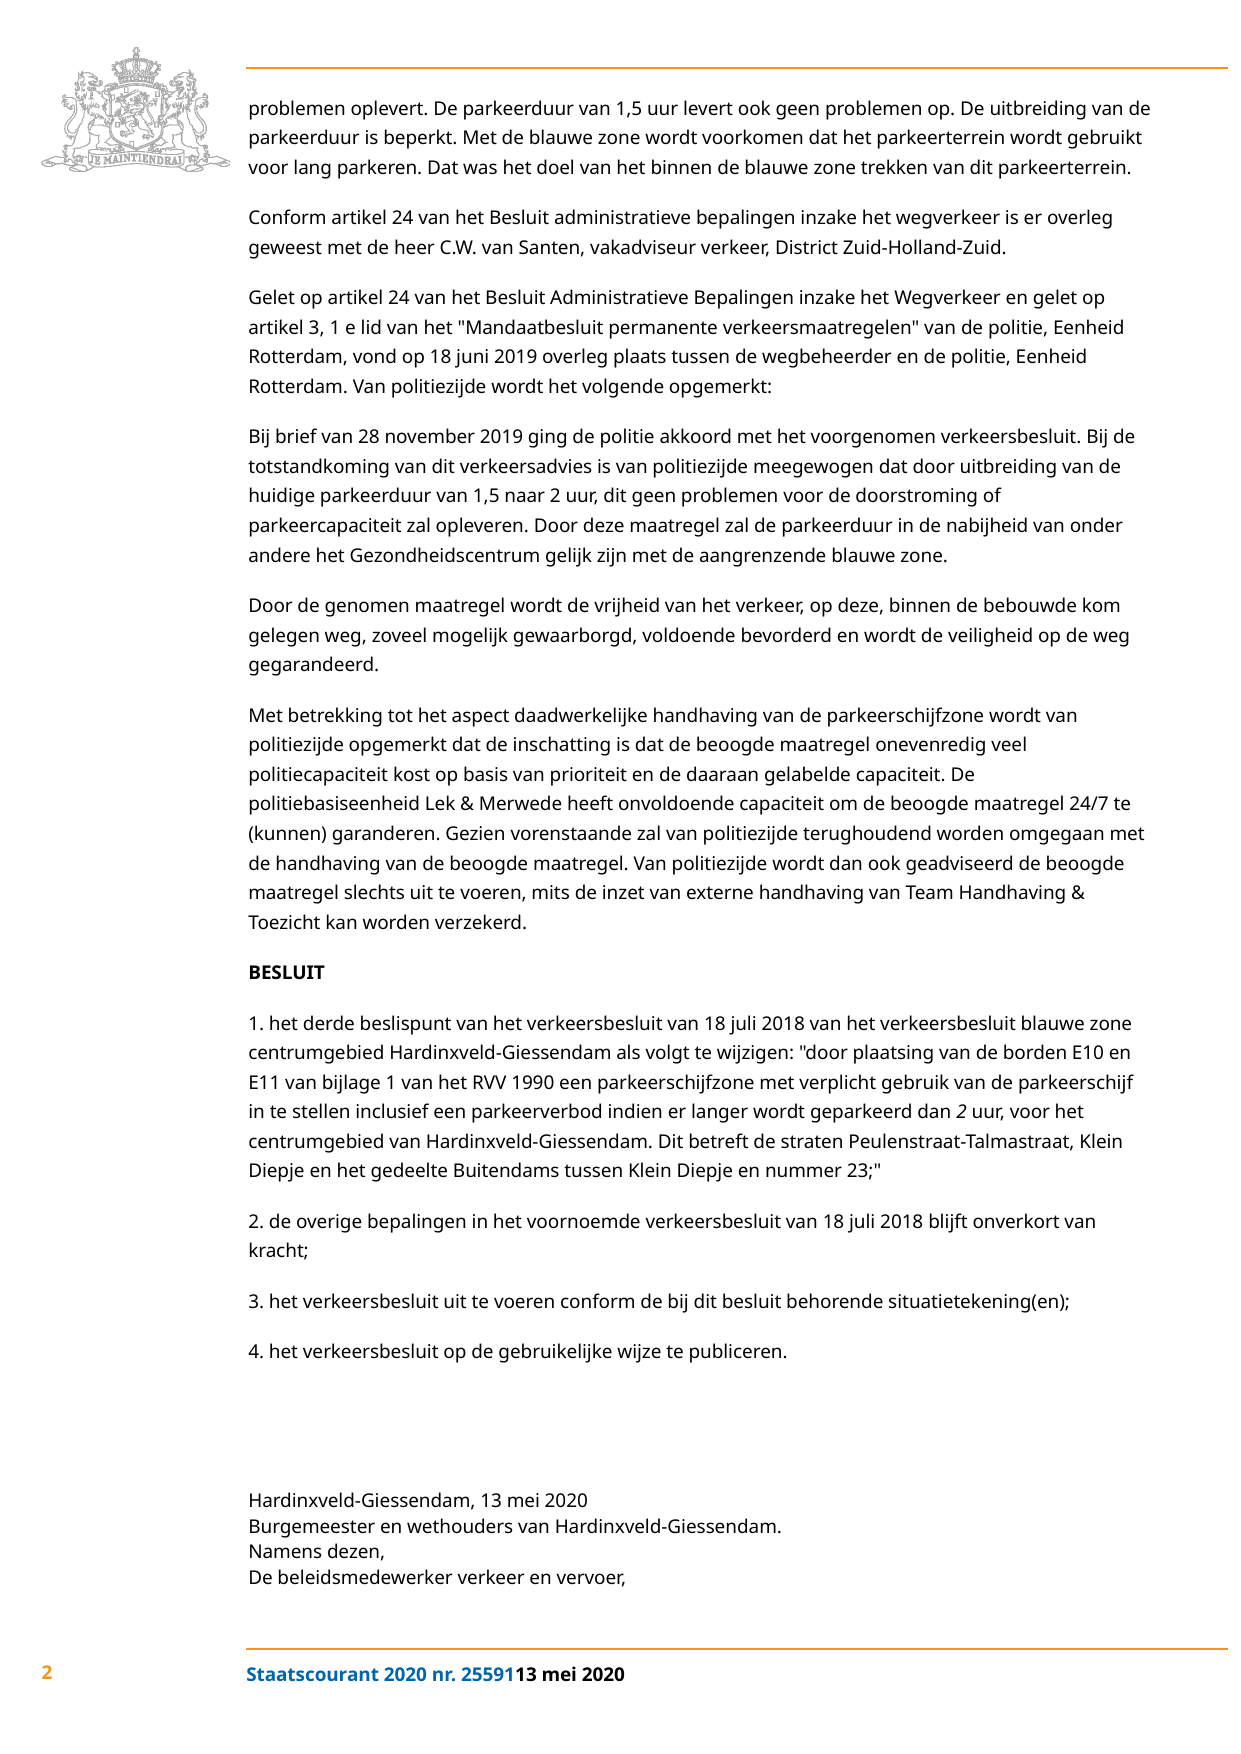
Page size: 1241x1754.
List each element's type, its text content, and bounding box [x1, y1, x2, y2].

text Conform artikel 24 van het Besluit administratieve bepalingen inzake het wegverkeer is er overleg geweest met de heer C.W. van Santen, vakadviseur verkeer, District Zuid-Holland-Zuid. [248, 204, 1152, 260]
text Burgemeester en wethouders van Hardinxveld-Giessendam. [248, 1513, 1152, 1539]
text Namens dezen, [248, 1539, 1152, 1564]
text Bij brief van 28 november 2019 ging de politie akkoord met het voorgenomen verkeersbesluit. Bij de totstandkoming van dit verkeersadvies is van politiezijde meegewogen dat door uitbreiding van de huidige parkeerduur van 1,5 naar 2 uur, dit geen problemen voor de doorstroming of parkeercapaciteit zal opleveren. Door deze maatregel zal de parkeerduur in de nabijheid van onder andere het Gezondheidscentrum gelijk zijn met de aangrenzende blauwe zone. [248, 423, 1152, 568]
text Gelet op artikel 24 van het Besluit Administratieve Bepalingen inzake het Wegverkeer en gelet op artikel 3, 1 e lid van het "Mandaatbesluit permanente verkeersmaatregelen" van de politie, Eenheid Rotterdam, vond op 18 juni 2019 overleg plaats tussen de wegbeheerder en de politie, Eenheid Rotterdam. Van politiezijde wordt het volgende opgemerkt: [248, 284, 1152, 399]
text Met betrekking tot het aspect daadwerkelijke handhaving van de parkeerschijfzone wordt van politiezijde opgemerkt dat de inschatting is dat de beoogde maatregel onevenredig veel politiecapaciteit kost op basis van prioriteit en de daaraan gelabelde capaciteit. De politiebasiseenheid Lek & Merwede heeft onvoldoende capaciteit om de beoogde maatregel 24/7 te (kunnen) garanderen. Gezien vorenstaande zal van politiezijde terughoudend worden omgegaan met de handhaving van de beoogde maatregel. Van politiezijde wordt dan ook geadviseerd de beoogde maatregel slechts uit te voeren, mits de inzet van externe handhaving van Team Handhaving & Toezicht kan worden verzekerd. [248, 702, 1152, 935]
text 2. de overige bepalingen in het voornoemde verkeersbesluit van 18 juli 2018 blijft onverkort van kracht; [248, 1208, 1152, 1263]
text 4. het verkeersbesluit op de gebruikelijke wijze te publiceren. [248, 1338, 1152, 1364]
picture [41, 47, 231, 172]
text 3. het verkeersbesluit uit te voeren conform de bij dit besluit behorende situatietekening(en); [248, 1288, 1152, 1314]
text problemen oplevert. De parkeerduur van 1,5 uur levert ook geen problemen op. De uitbreiding van de parkeerduur is beperkt. Met de blauwe zone wordt voorkomen dat het parkeerterrein wordt gebruikt voor lang parkeren. Dat was het doel van het binnen de blauwe zone trekken van dit parkeerterrein. [248, 95, 1152, 180]
text Door de genomen maatregel wordt de vrijheid van het verkeer, op deze, binnen de bebouwde kom gelegen weg, zoveel mogelijk gewaarborgd, voldoende bevorderd en wordt de veiligheid op de weg gegarandeerd. [248, 592, 1152, 677]
text Hardinxveld-Giessendam, 13 mei 2020 [248, 1487, 1152, 1513]
text 1. het derde beslispunt van het verkeersbesluit van 18 juli 2018 van het verkeersbesluit blauwe zone centrumgebied Hardinxveld-Giessendam als volgt te wijzigen: "door plaatsing van de borden E10 en E11 van bijlage 1 van het RVV 1990 een parkeerschijfzone met verplicht gebruik van de parkeerschijf in te stellen inclusief een parkeerverbod indien er langer wordt geparkeerd dan 2 uur, voor het centrumgebied van Hardinxveld-Giessendam. Dit betreft de straten Peulenstraat-Talmastraat, Klein Diepje en het gedeelte Buitendams tussen Klein Diepje en nummer 23;" [248, 1010, 1152, 1183]
text De beleidsmedewerker verkeer en vervoer, [248, 1564, 1152, 1590]
text BESLUIT [248, 959, 1152, 985]
